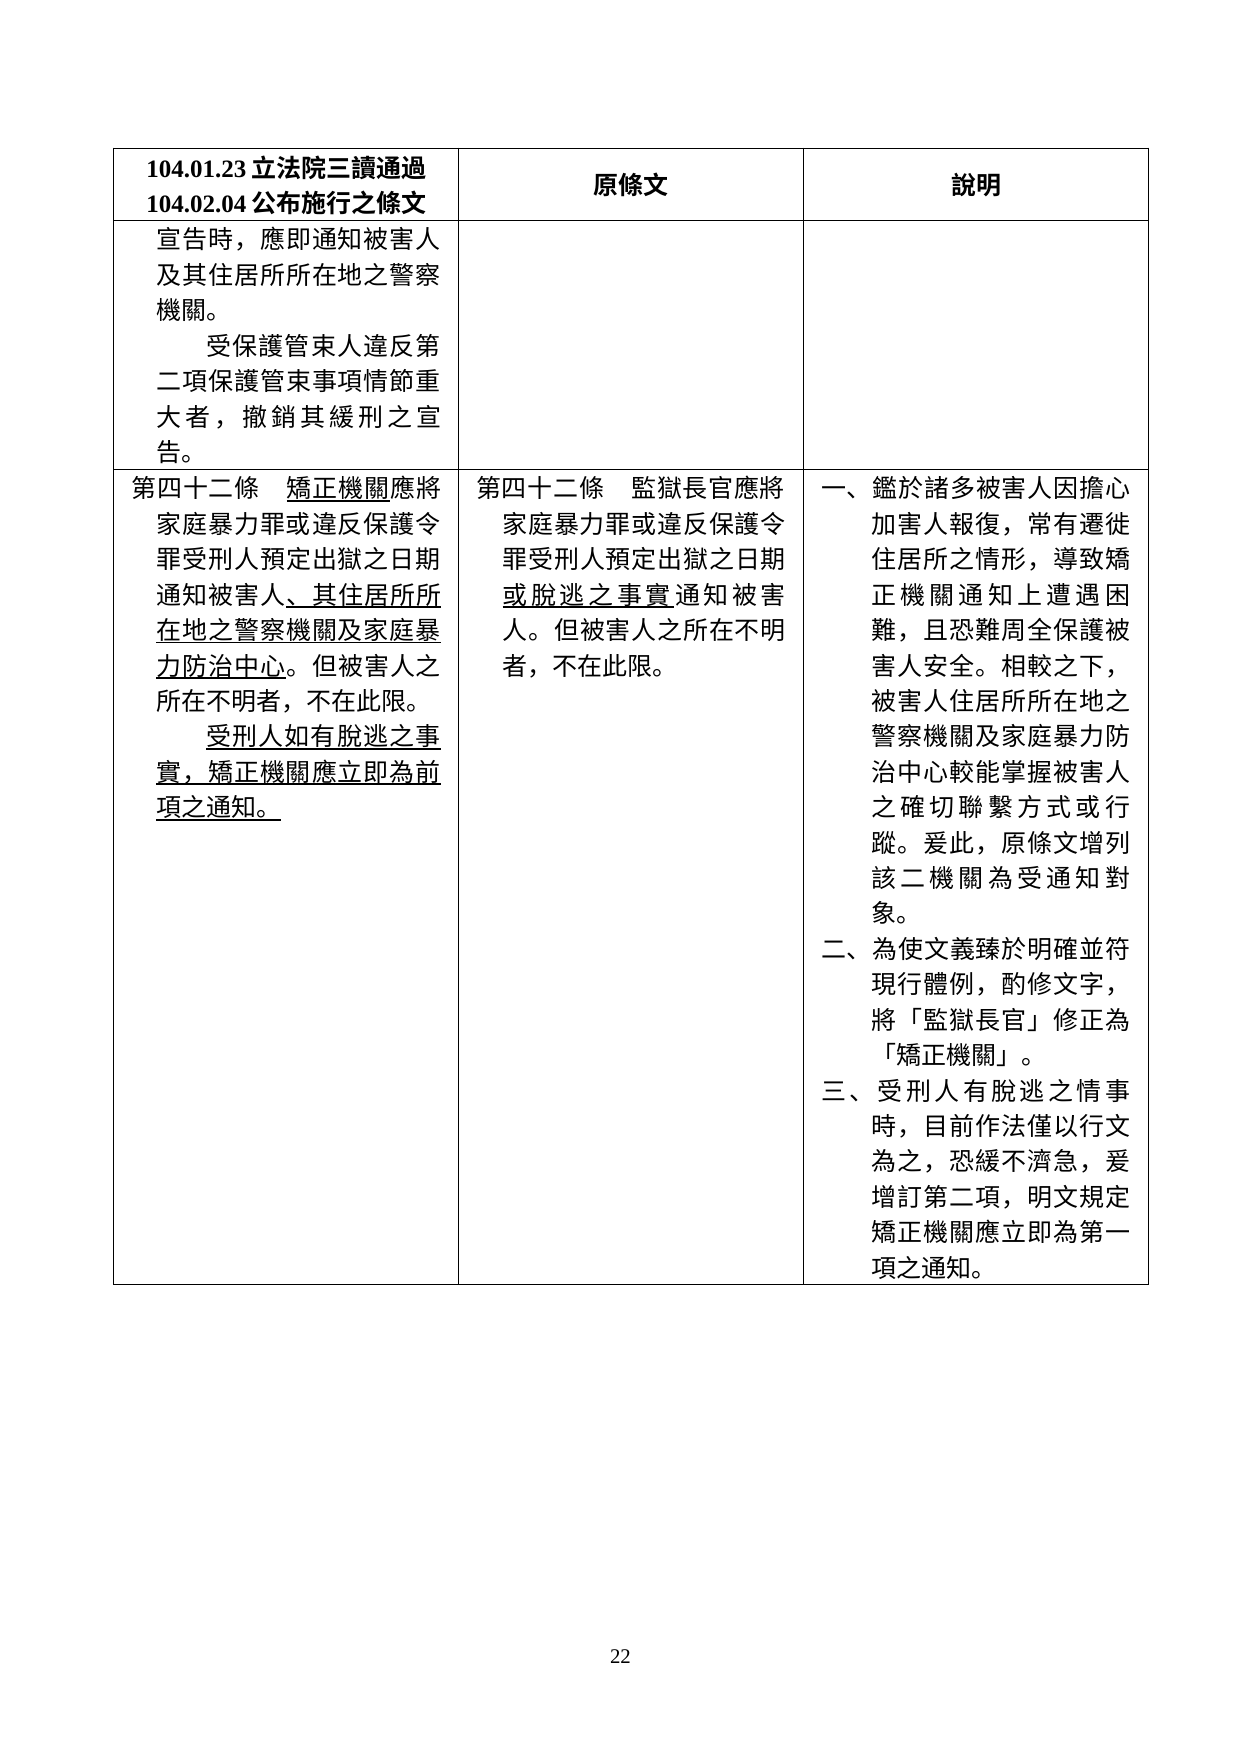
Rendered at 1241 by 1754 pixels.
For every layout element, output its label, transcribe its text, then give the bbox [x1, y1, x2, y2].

table_cell 一、鑑於諸多被害人因擔心加害人報復，常有遷徙住居所之情形，導致矯正機關通知上遭遇困難，且恐難周全保護被害人安全。相較之下，被害人住居所所在地之警察機關及家庭暴力防治中心較能掌握被害人之確切聯繫方式或行蹤。爰此，原條文增列該二機關為受通知對象。 二、為使文義臻於明確並符現行體例，酌修文字，將「監獄長官」修正為「矯正機關」。 三、受刑人有脫逃之情事時，目前作法僅以行文為之，恐緩不濟急，爰增訂第二項，明文規定矯正機關應立即為第一項之通知。 [1131, 470, 1148, 1284]
table_cell 第三十八條 犯家庭暴力罪或違反保護令罪而受緩刑之宣告者，在緩刑期內應付保護管束。 法院為前項緩刑宣告時，除顯無必要者外，應命被告於付緩刑保護管束期間內，遵守下列一款或數款事項： 一、禁止實施家庭暴力。 二、禁止對被害人、目睹家庭暴力兒童及少年或其特定家庭成員為騷擾、接觸、跟蹤、通話、通信或其他非必要之聯絡行為。 三、遷出被害人、目睹家庭暴力兒童及少年或其特定家庭成員之住居所。 四、命相對人遠離下列場所特定距離：被害人、目睹家庭暴力兒童及少年或其特定家庭成員之住居所、學校、工作場所或其他經常出入之特定場所。 五、完成加害人處遇計畫。 六、其他保護被害人、目睹家庭暴力兒童及少年或其特定家庭成員安全之事項。 法院依前項第五款規定，命被告完成加害人處遇計畫前，得準用第十四條第三項規定。 法院為第一項之緩刑宣告時，應即通知被害人及其住居所所在地之警察機關。 受保護管束人違反第二項保護管束事項情節重大者，撤銷其緩刑之宣告。 [114, 221, 156, 468]
table_header 104.01.23立法院三讀通過 104.02.04公布施行之條文 [114, 149, 458, 219]
table_cell 一、鑑於諸多被害人因擔心加害人報復，常有遷徙住居所之情形，導致矯正機關通知上遭遇困難，且恐難周全保護被害人安全。相較之下，被害人住居所所在地之警察機關及家庭暴力防治中心較能掌握被害人之確切聯繫方式或行蹤。爰此，原條文增列該二機關為受通知對象。 二、為使文義臻於明確並符現行體例，酌修文字，將「監獄長官」修正為「矯正機關」。 三、受刑人有脫逃之情事時，目前作法僅以行文為之，恐緩不濟急，爰增訂第二項，明文規定矯正機關應立即為第一項之通知。 [804, 470, 821, 1284]
table_header 說明 [804, 149, 1148, 219]
table_cell 第四十二條 矯正機關應將家庭暴力罪或違反保護令罪受刑人預定出獄之日期通知被害人、其住居所所在地之警察機關及家庭暴力防治中心。但被害人之所在不明者，不在此限。 受刑人如有脫逃之事實，矯正機關應立即為前項之通知。 [114, 470, 458, 1284]
table_cell 第四十二條 監獄長官應將家庭暴力罪或違反保護令罪受刑人預定出獄之日期或脫逃之事實通知被害人。但被害人之所在不明者，不在此限。 [459, 470, 803, 1284]
table_cell [459, 221, 803, 468]
table_header 原條文 [459, 149, 803, 219]
table_cell [804, 221, 1148, 468]
